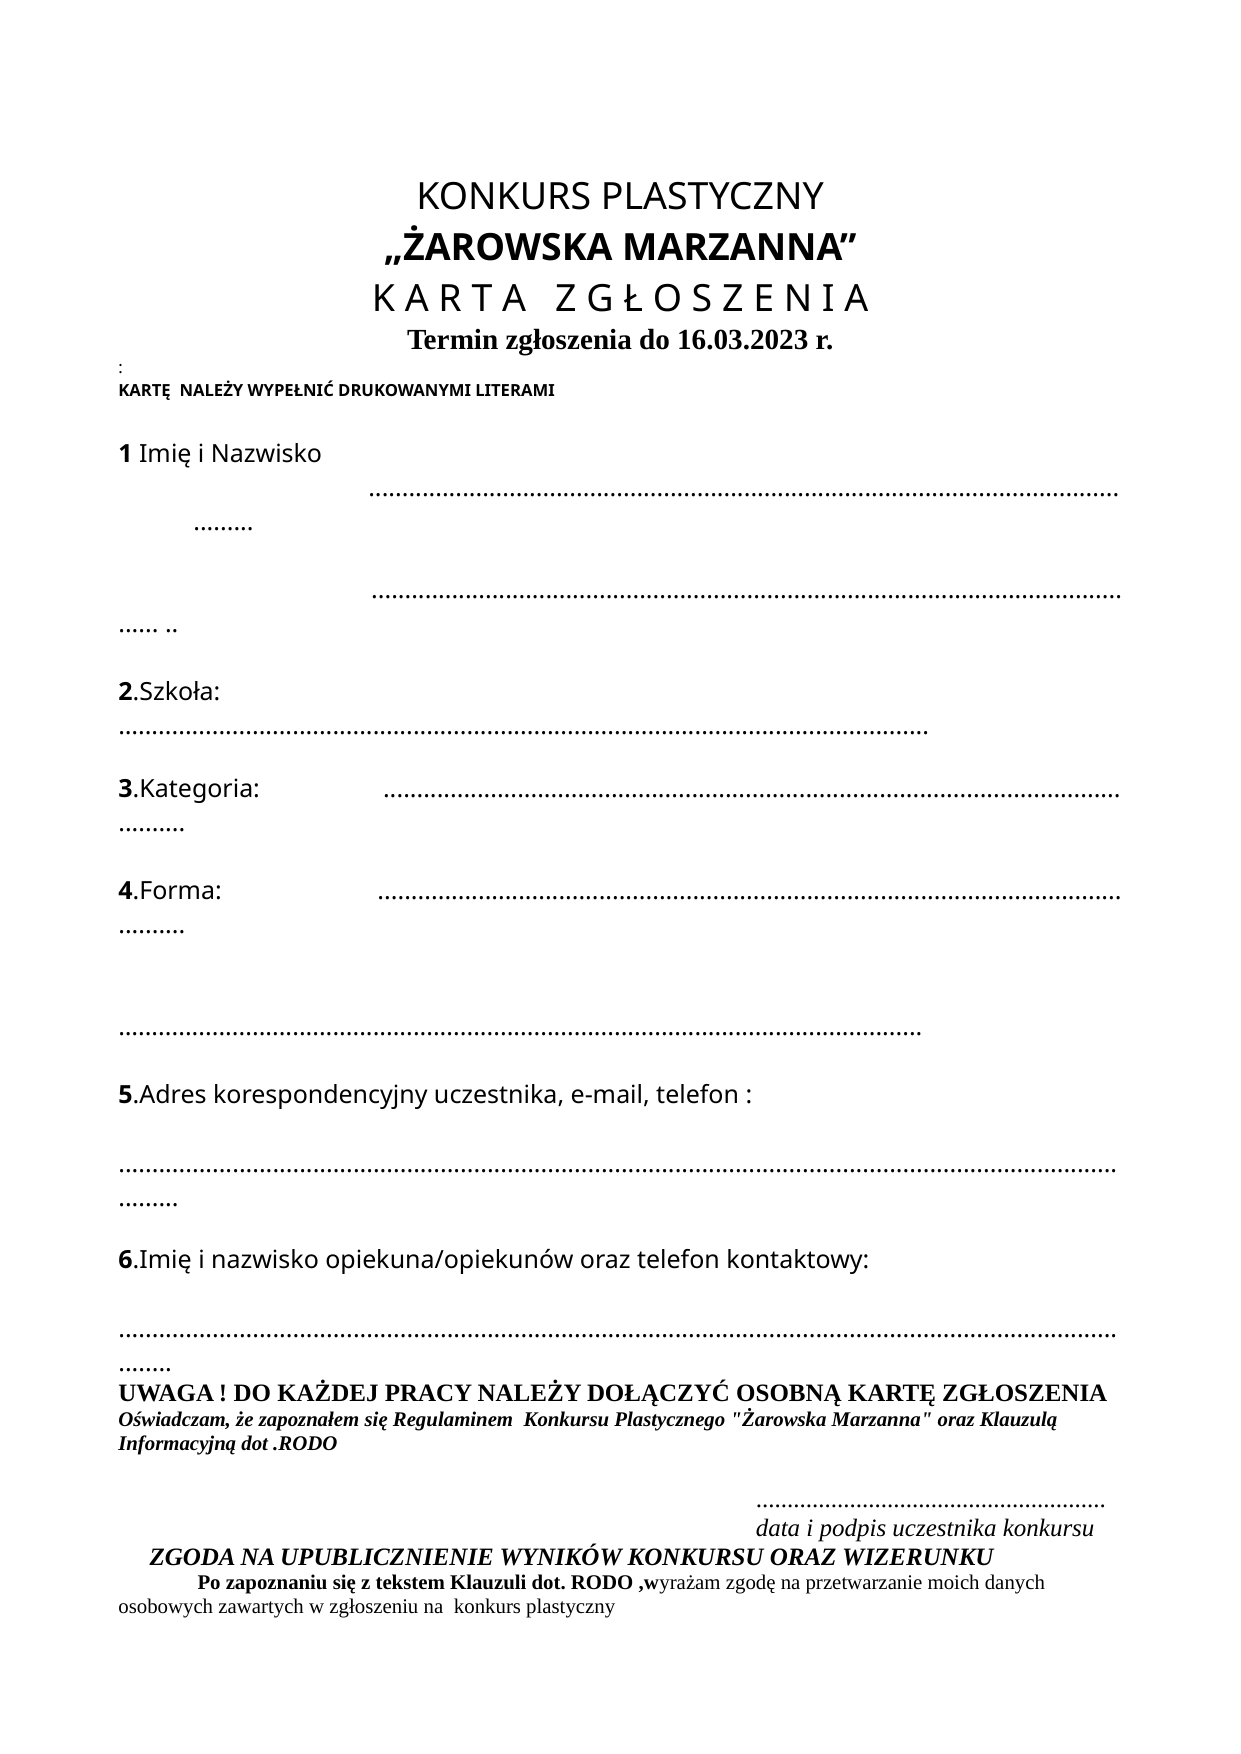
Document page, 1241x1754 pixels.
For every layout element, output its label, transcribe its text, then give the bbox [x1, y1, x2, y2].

text 1 Imię i Nazwisko [118, 435, 1122, 469]
text Po zapoznaniu się z tekstem Klauzuli dot. RODO ,wyrażam zgodę na przetwarzanie moich danych osobowych zawartych w zgłoszeniu na konkurs plastyczny [118, 1570, 1122, 1618]
text ........................................................ [118, 1484, 1122, 1513]
text UWAGA ! DO KAŻDEJ PRACY NALEŻY DOŁĄCZYĆ OSOBNĄ KARTĘ ZGŁOSZENIA [118, 1378, 1122, 1407]
text 4.Forma: ......................................................................................................................... [118, 873, 1122, 941]
text Termin zgłoszenia do 16.03.2023 r. [118, 322, 1122, 356]
list ......................................................................................................................... [156, 469, 1122, 537]
text .............................................................................................................................................................. [118, 1145, 1122, 1213]
text KONKURS PLASTYCZNY [118, 169, 1122, 220]
text : [118, 356, 1122, 378]
text data i podpis uczestnika konkursu [118, 1513, 1122, 1542]
text KARTĘ NALEŻY WYPEŁNIĆ DRUKOWANYMI LITERAMI [118, 378, 1122, 401]
text ............................................................................................................................................................. [118, 1310, 1122, 1378]
text ZGODA NA UPUBLICZNIENIE WYNIKÓW KONKURSU ORAZ WIZERUNKU [118, 1542, 1122, 1570]
text ...................................................................................................................... .. [118, 572, 1122, 640]
text „ŻAROWSKA MARZANNA” [118, 220, 1122, 271]
text K A R T A Z G Ł O S Z E N I A [118, 271, 1122, 322]
text 6.Imię i nazwisko opiekuna/opiekunów oraz telefon kontaktowy: [118, 1242, 1122, 1276]
text 2.Szkoła: …...................................................................................................................... [118, 674, 1122, 742]
text 5.Adres korespondencyjny uczestnika, e-mail, telefon : [118, 1077, 1122, 1111]
text 3.Kategoria: ........................................................................................................................ [118, 771, 1122, 839]
text Oświadczam, że zapoznałem się Regulaminem Konkursu Plastycznego "Żarowska Marzanna" oraz Klauzulą Informacyjną dot .RODO [118, 1407, 1122, 1455]
text …..................................................................................................................... [118, 975, 1122, 1043]
